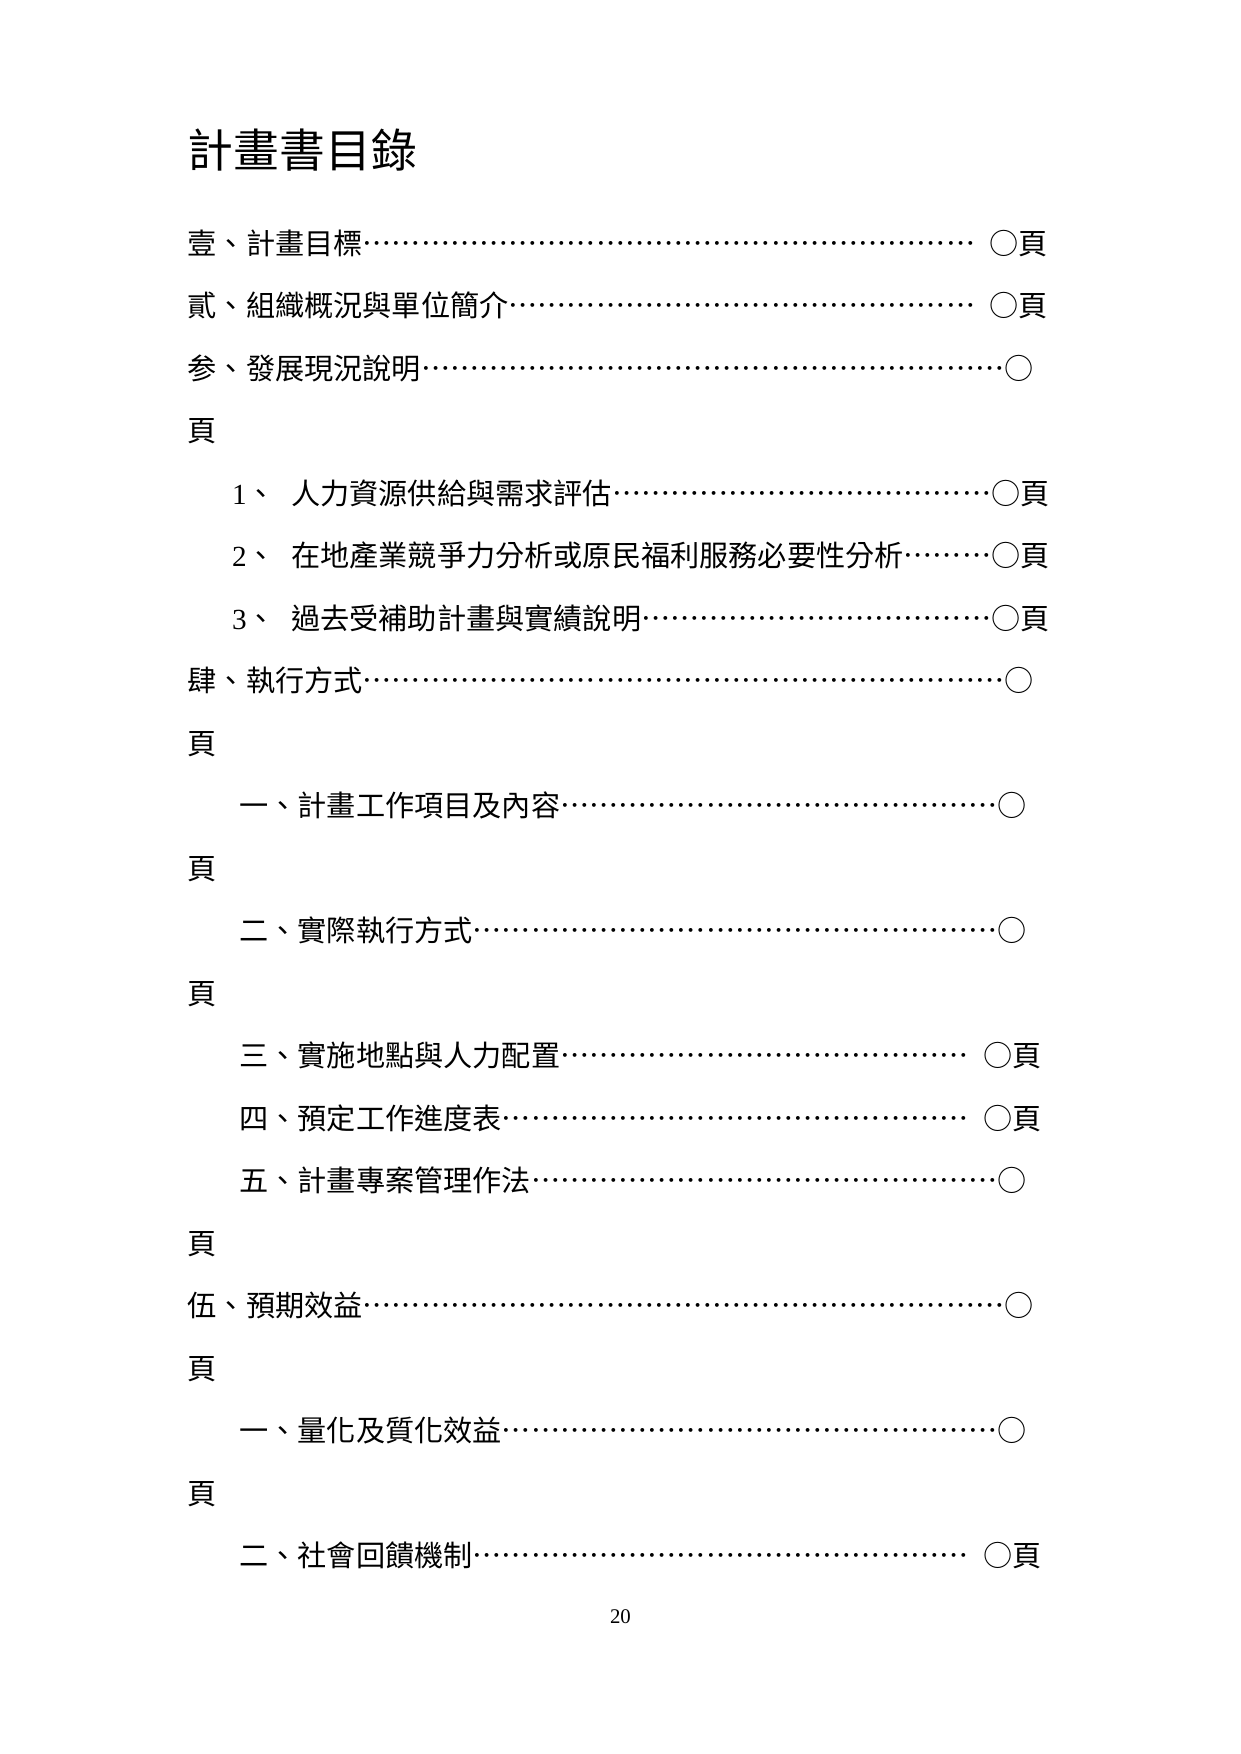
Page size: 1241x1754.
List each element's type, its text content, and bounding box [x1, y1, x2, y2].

text 一、量化及質化效益……………………………………………○頁 [187, 1387, 1053, 1512]
text 参、發展現況說明……………………………………………………○頁 [187, 325, 1053, 450]
list 人力資源供給與需求評估…………………………………○頁 [232, 450, 1053, 512]
text 貳、組織概況與單位簡介………………………………………… ○頁 [187, 262, 1053, 325]
text 計畫書目錄 [187, 75, 1053, 200]
text 肆、執行方式…………………………………………………………○頁 [187, 637, 1053, 762]
text 三、實施地點與人力配置…………………………………… ○頁 [187, 1012, 1053, 1075]
text 四、預定工作進度表………………………………………… ○頁 [187, 1075, 1053, 1137]
text 伍、預期效益…………………………………………………………○頁 [187, 1262, 1053, 1387]
text 五、計畫專案管理作法…………………………………………○頁 [187, 1137, 1053, 1262]
text 一、計畫工作項目及內容………………………………………○頁 [187, 762, 1053, 887]
text 二、實際執行方式………………………………………………○頁 [187, 887, 1053, 1012]
list 過去受補助計畫與實績說明………………………………○頁 [232, 575, 1053, 637]
list 在地產業競爭力分析或原民福利服務必要性分析………○頁 [232, 512, 1053, 575]
text 二、社會回饋機制…………………………………………… ○頁 [187, 1512, 1053, 1575]
text 壹、計畫目標……………………………………………………… ○頁 [187, 200, 1053, 262]
